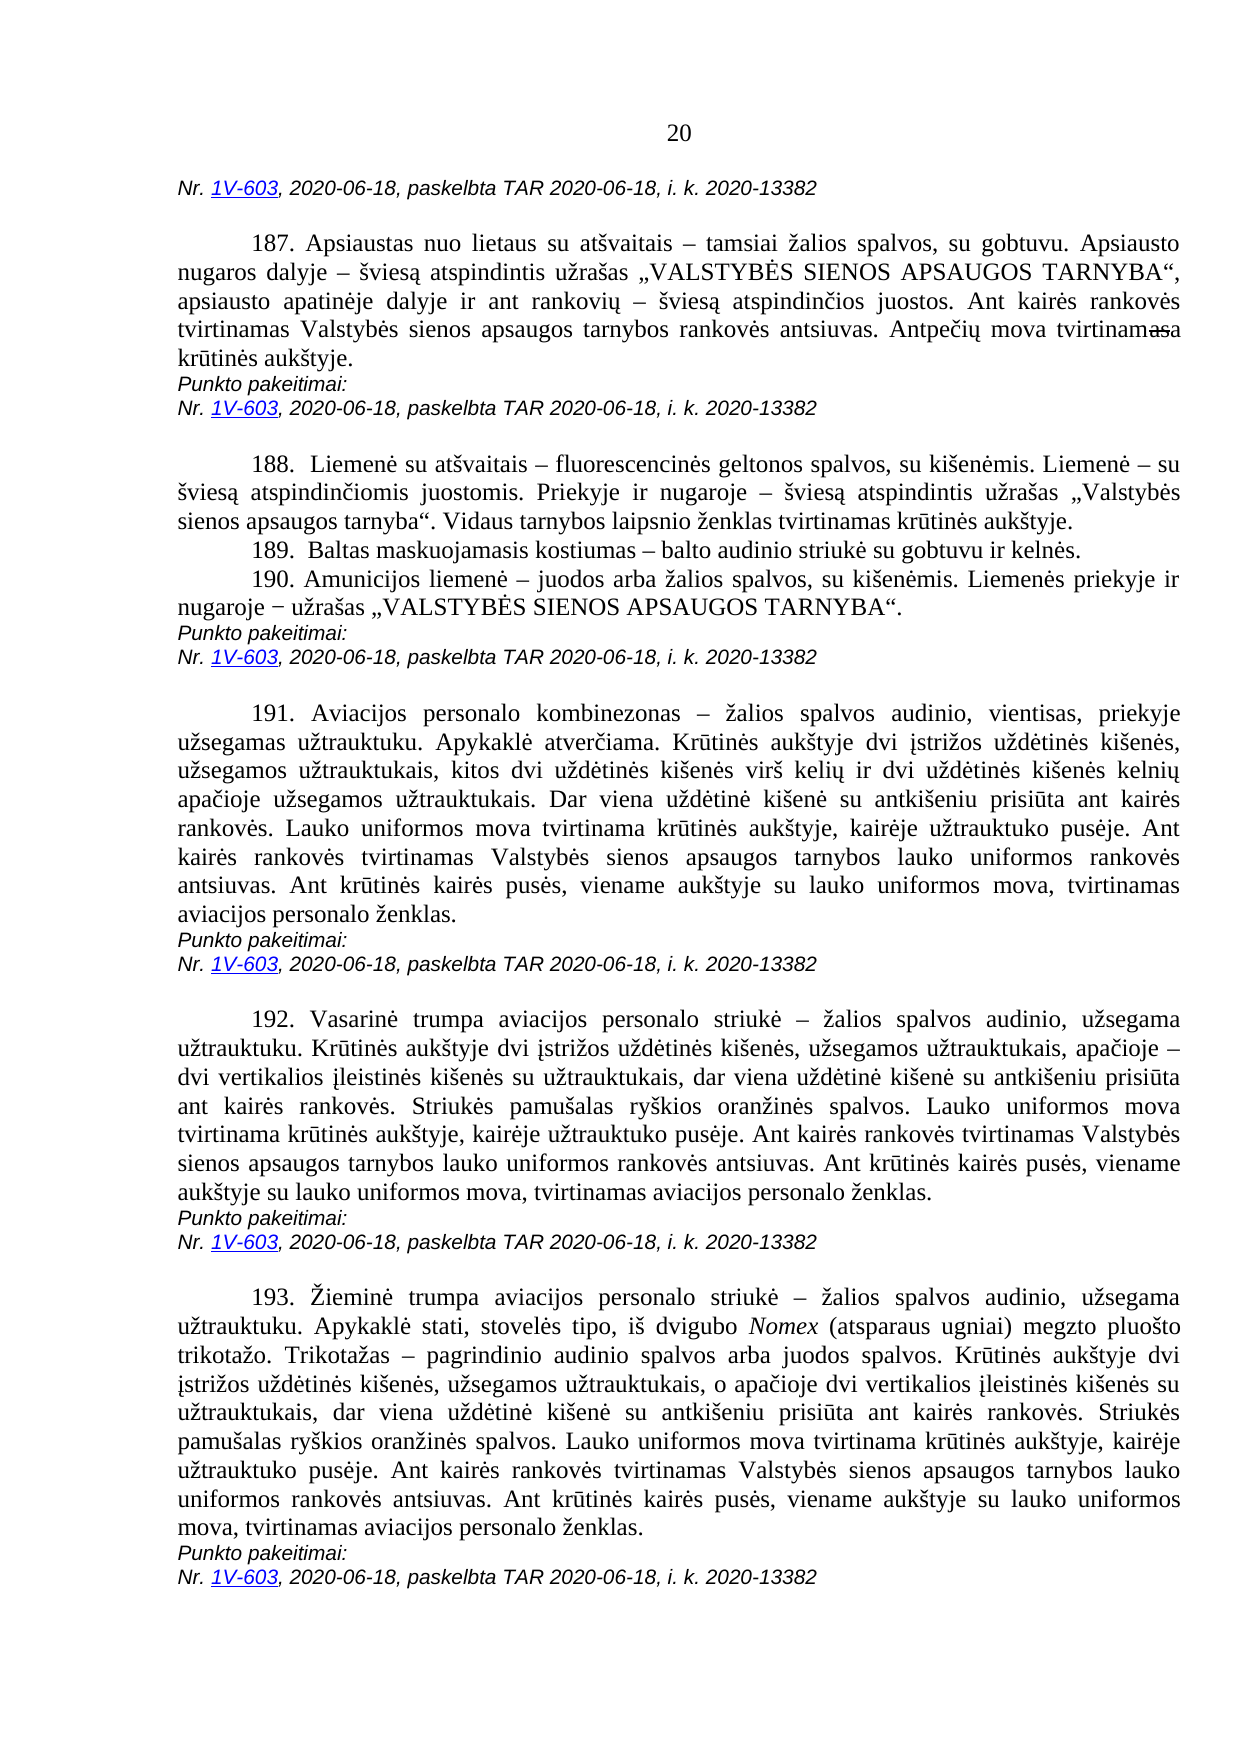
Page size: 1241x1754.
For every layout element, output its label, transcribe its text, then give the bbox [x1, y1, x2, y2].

text 187. Apsiaustas nuo lietaus su atšvaitais – tamsiai žalios spalvos, su gobtuvu. Apsiausto nugaros dalyje – šviesą atspindintis užrašas „VALSTYBĖS SIENOS APSAUGOS TARNYBA“, apsiausto apatinėje dalyje ir ant rankovių – šviesą atspindinčios juostos. Ant kairės rankovės tvirtinamas Valstybės sienos apsaugos tarnybos rankovės antsiuvas. Antpečių mova tvirtinamasa krūtinės aukštyje. [177, 228, 1181, 372]
text Punkto pakeitimai: [177, 1206, 1181, 1230]
text 192. Vasarinė trumpa aviacijos personalo striukė – žalios spalvos audinio, užsegama užtrauktuku. Krūtinės aukštyje dvi įstrižos uždėtinės kišenės, užsegamos užtrauktukais, apačioje – dvi vertikalios įleistinės kišenės su užtrauktukais, dar viena uždėtinė kišenė su antkišeniu prisiūta ant kairės rankovės. Striukės pamušalas ryškios oranžinės spalvos. Lauko uniformos mova tvirtinama krūtinės aukštyje, kairėje užtrauktuko pusėje. Ant kairės rankovės tvirtinamas Valstybės sienos apsaugos tarnybos lauko uniformos rankovės antsiuvas. Ant krūtinės kairės pusės, viename aukštyje su lauko uniformos mova, tvirtinamas aviacijos personalo ženklas. [177, 1004, 1181, 1206]
text 193. Žieminė trumpa aviacijos personalo striukė – žalios spalvos audinio, užsegama užtrauktuku. Apykaklė stati, stovelės tipo, iš dvigubo Nomex (atsparaus ugniai) megzto pluošto trikotažo. Trikotažas – pagrindinio audinio spalvos arba juodos spalvos. Krūtinės aukštyje dvi įstrižos uždėtinės kišenės, užsegamos užtrauktukais, o apačioje dvi vertikalios įleistinės kišenės su užtrauktukais, dar viena uždėtinė kišenė su antkišeniu prisiūta ant kairės rankovės. Striukės pamušalas ryškios oranžinės spalvos. Lauko uniformos mova tvirtinama krūtinės aukštyje, kairėje užtrauktuko pusėje. Ant kairės rankovės tvirtinamas Valstybės sienos apsaugos tarnybos lauko uniformos rankovės antsiuvas. Ant krūtinės kairės pusės, viename aukštyje su lauko uniformos mova, tvirtinamas aviacijos personalo ženklas. [177, 1282, 1181, 1541]
text Nr. 1V-603, 2020-06-18, paskelbta TAR 2020-06-18, i. k. 2020-13382 [177, 176, 1181, 199]
text Nr. 1V-603, 2020-06-18, paskelbta TAR 2020-06-18, i. k. 2020-13382 [177, 952, 1181, 976]
text 188. Liemenė su atšvaitais – fluorescencinės geltonos spalvos, su kišenėmis. Liemenė – su šviesą atspindinčiomis juostomis. Priekyje ir nugaroje – šviesą atspindintis užrašas „Valstybės sienos apsaugos tarnyba“. Vidaus tarnybos laipsnio ženklas tvirtinamas krūtinės aukštyje. [177, 449, 1181, 535]
text Nr. 1V-603, 2020-06-18, paskelbta TAR 2020-06-18, i. k. 2020-13382 [177, 1230, 1181, 1254]
text Punkto pakeitimai: [177, 1541, 1181, 1565]
text 191. Aviacijos personalo kombinezonas – žalios spalvos audinio, vientisas, priekyje užsegamas užtrauktuku. Apykaklė atverčiama. Krūtinės aukštyje dvi įstrižos uždėtinės kišenės, užsegamos užtrauktukais, kitos dvi uždėtinės kišenės virš kelių ir dvi uždėtinės kišenės kelnių apačioje užsegamos užtrauktukais. Dar viena uždėtinė kišenė su antkišeniu prisiūta ant kairės rankovės. Lauko uniformos mova tvirtinama krūtinės aukštyje, kairėje užtrauktuko pusėje. Ant kairės rankovės tvirtinamas Valstybės sienos apsaugos tarnybos lauko uniformos rankovės antsiuvas. Ant krūtinės kairės pusės, viename aukštyje su lauko uniformos mova, tvirtinamas aviacijos personalo ženklas. [177, 698, 1181, 928]
text Nr. 1V-603, 2020-06-18, paskelbta TAR 2020-06-18, i. k. 2020-13382 [177, 396, 1181, 420]
text Punkto pakeitimai: [177, 621, 1181, 645]
text Punkto pakeitimai: [177, 372, 1181, 396]
text Nr. 1V-603, 2020-06-18, paskelbta TAR 2020-06-18, i. k. 2020-13382 [177, 645, 1181, 669]
text Punkto pakeitimai: [177, 928, 1181, 952]
text 190. Amunicijos liemenė – juodos arba žalios spalvos, su kišenėmis. Liemenės priekyje ir nugaroje − užrašas „VALSTYBĖS SIENOS APSAUGOS TARNYBA“. [177, 564, 1181, 621]
text 189. Baltas maskuojamasis kostiumas – balto audinio striukė su gobtuvu ir kelnės. [177, 535, 1181, 564]
text Nr. 1V-603, 2020-06-18, paskelbta TAR 2020-06-18, i. k. 2020-13382 [177, 1565, 1181, 1589]
